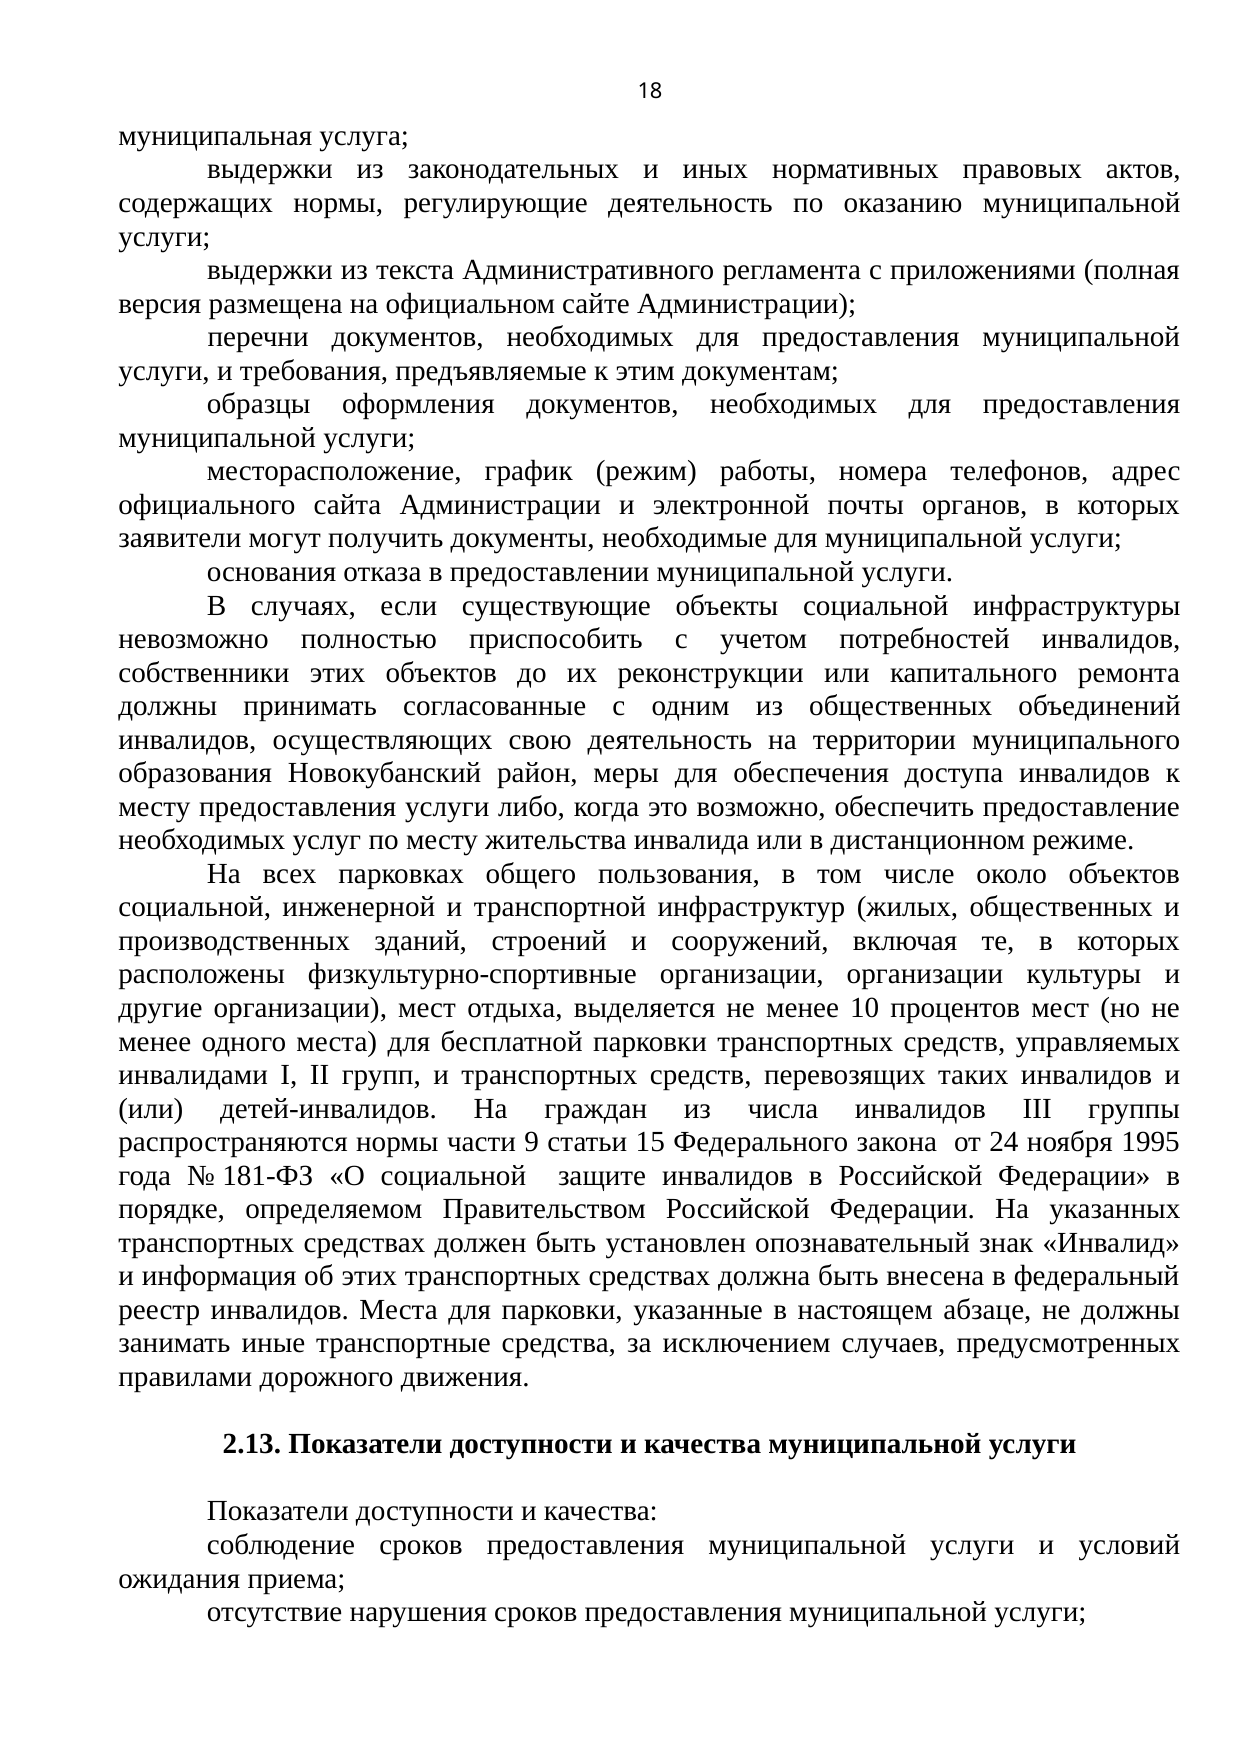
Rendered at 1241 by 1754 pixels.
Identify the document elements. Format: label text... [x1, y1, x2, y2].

text перечни документов, необходимых для предоставления муниципальной услуги, и требования, предъявляемые к этим документам; [118, 319, 1181, 386]
text В случаях, если существующие объекты социальной инфраструктуры невозможно полностью приспособить с учетом потребностей инвалидов, собственники этих объектов до их реконструкции или капитального ремонта должны принимать согласованные с одним из общественных объединений инвалидов, осуществляющих свою деятельность на территории муниципального образования Новокубанский район, меры для обеспечения доступа инвалидов к месту предоставления услуги либо, когда это возможно, обеспечить предоставление необходимых услуг по месту жительства инвалида или в дистанционном режиме. [118, 588, 1181, 856]
text 2.13. Показатели доступности и качества муниципальной услуги [118, 1426, 1181, 1460]
text выдержки из законодательных и иных нормативных правовых актов, содержащих нормы, регулирующие деятельность по оказанию муниципальной услуги; [118, 152, 1181, 252]
text основания отказа в предоставлении муниципальной услуги. [118, 554, 1181, 588]
text месторасположение, график (режим) работы, номера телефонов, адрес официального сайта Администрации и электронной почты органов, в которых заявители могут получить документы, необходимые для муниципальной услуги; [118, 453, 1181, 554]
text Показатели доступности и качества: [118, 1493, 1181, 1527]
text На всех парковках общего пользования, в том числе около объектов социальной, инженерной и транспортной инфраструктур (жилых, общественных и производственных зданий, строений и сооружений, включая те, в которых расположены физкультурно-спортивные организации, организации культуры и другие организации), мест отдыха, выделяется не менее 10 процентов мест (но не менее одного места) для бесплатной парковки транспортных средств, управляемых инвалидами I, II групп, и транспортных средств, перевозящих таких инвалидов и (или) детей-инвалидов. На граждан из числа инвалидов III группы распространяются нормы части 9 статьи 15 Федерального закона от 24 ноября 1995 года № 181-ФЗ «О социальной защите инвалидов в Российской Федерации» в порядке, определяемом Правительством Российской Федерации. На указанных транспортных средствах должен быть установлен опознавательный знак «Инвалид» и информация об этих транспортных средствах должна быть внесена в федеральный реестр инвалидов. Места для парковки, указанные в настоящем абзаце, не должны занимать иные транспортные средства, за исключением случаев, предусмотренных правилами дорожного движения. [118, 856, 1181, 1393]
text соблюдение сроков предоставления муниципальной услуги и условий ожидания приема; [118, 1527, 1181, 1595]
text выдержки из текста Административного регламента с приложениями (полная версия размещена на официальном сайте Администрации); [118, 252, 1181, 319]
text образцы оформления документов, необходимых для предоставления муниципальной услуги; [118, 386, 1181, 453]
text муниципальная услуга; [118, 118, 1181, 152]
text отсутствие нарушения сроков предоставления муниципальной услуги; [118, 1595, 1181, 1628]
